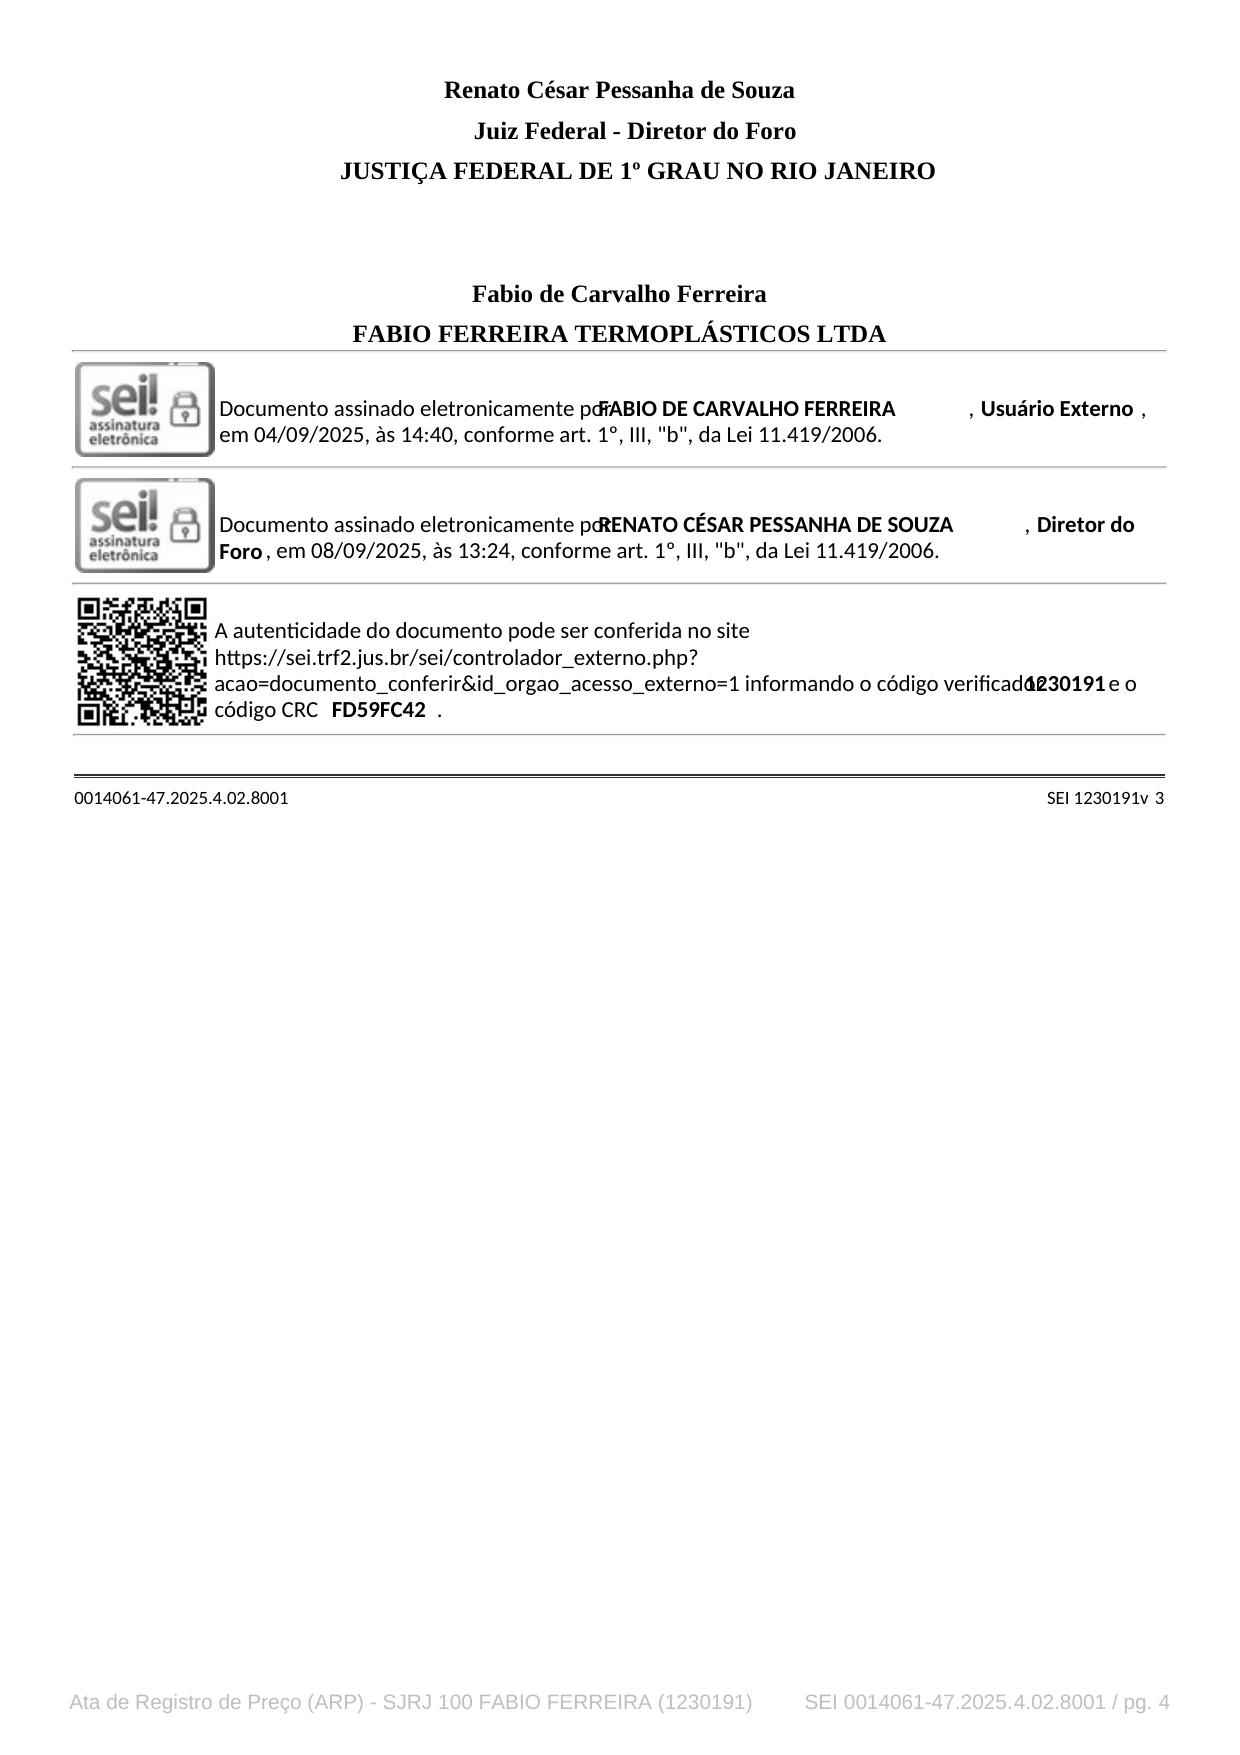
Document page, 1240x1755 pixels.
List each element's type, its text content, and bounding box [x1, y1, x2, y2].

text Juiz Federal - Diretor do Foro [72, 116, 1167, 144]
text Fabio de Carvalho Ferreira [72, 279, 1167, 307]
text FABIO FERREIRA TERMOPLÁSTICOS LTDA [72, 319, 1167, 348]
text Renato César Pessanha de Souza [72, 75, 1167, 104]
subtitle JUSTIÇA FEDERAL DE 1º GRAU NO RIO JANEIRO [302, 156, 1163, 185]
